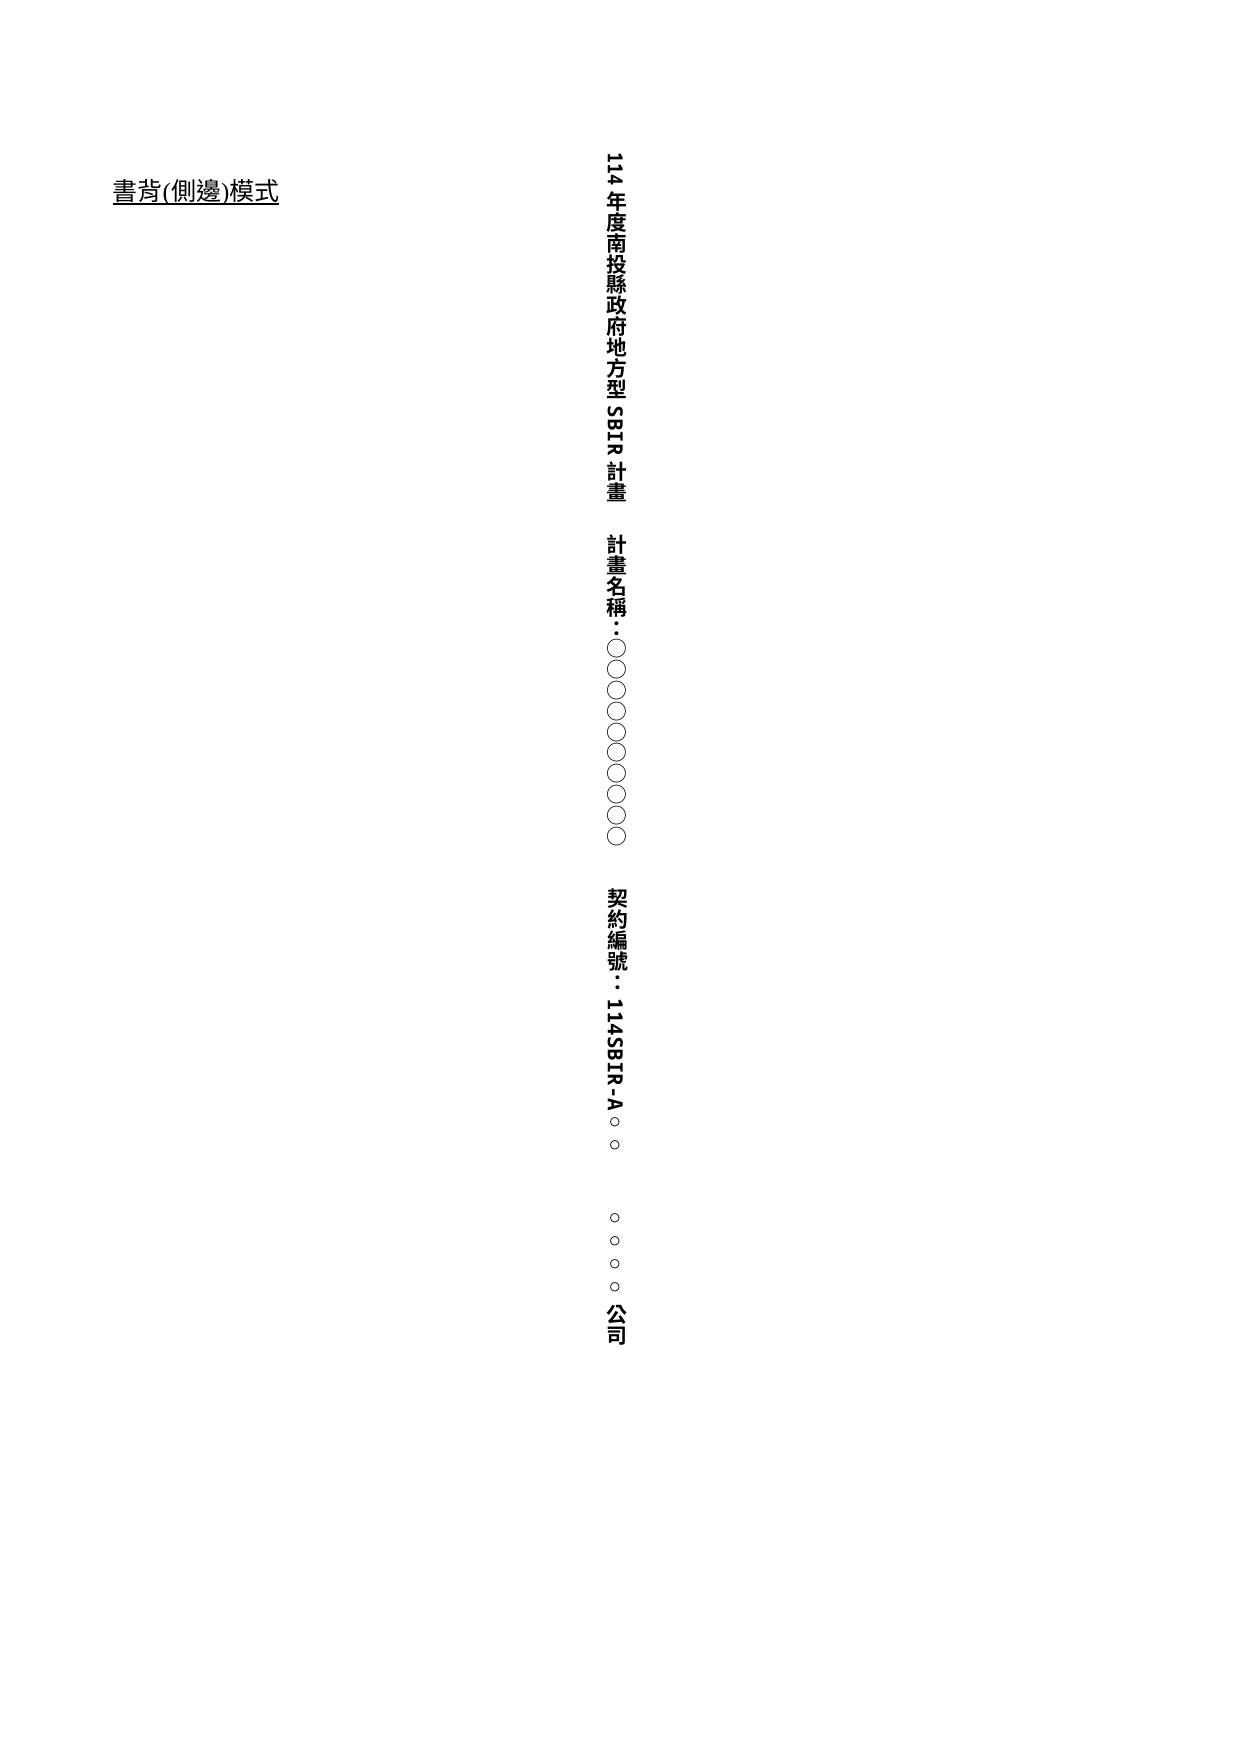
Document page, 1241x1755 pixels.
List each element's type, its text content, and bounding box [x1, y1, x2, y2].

text 書背(側邊)模式 [112, 162, 1128, 210]
